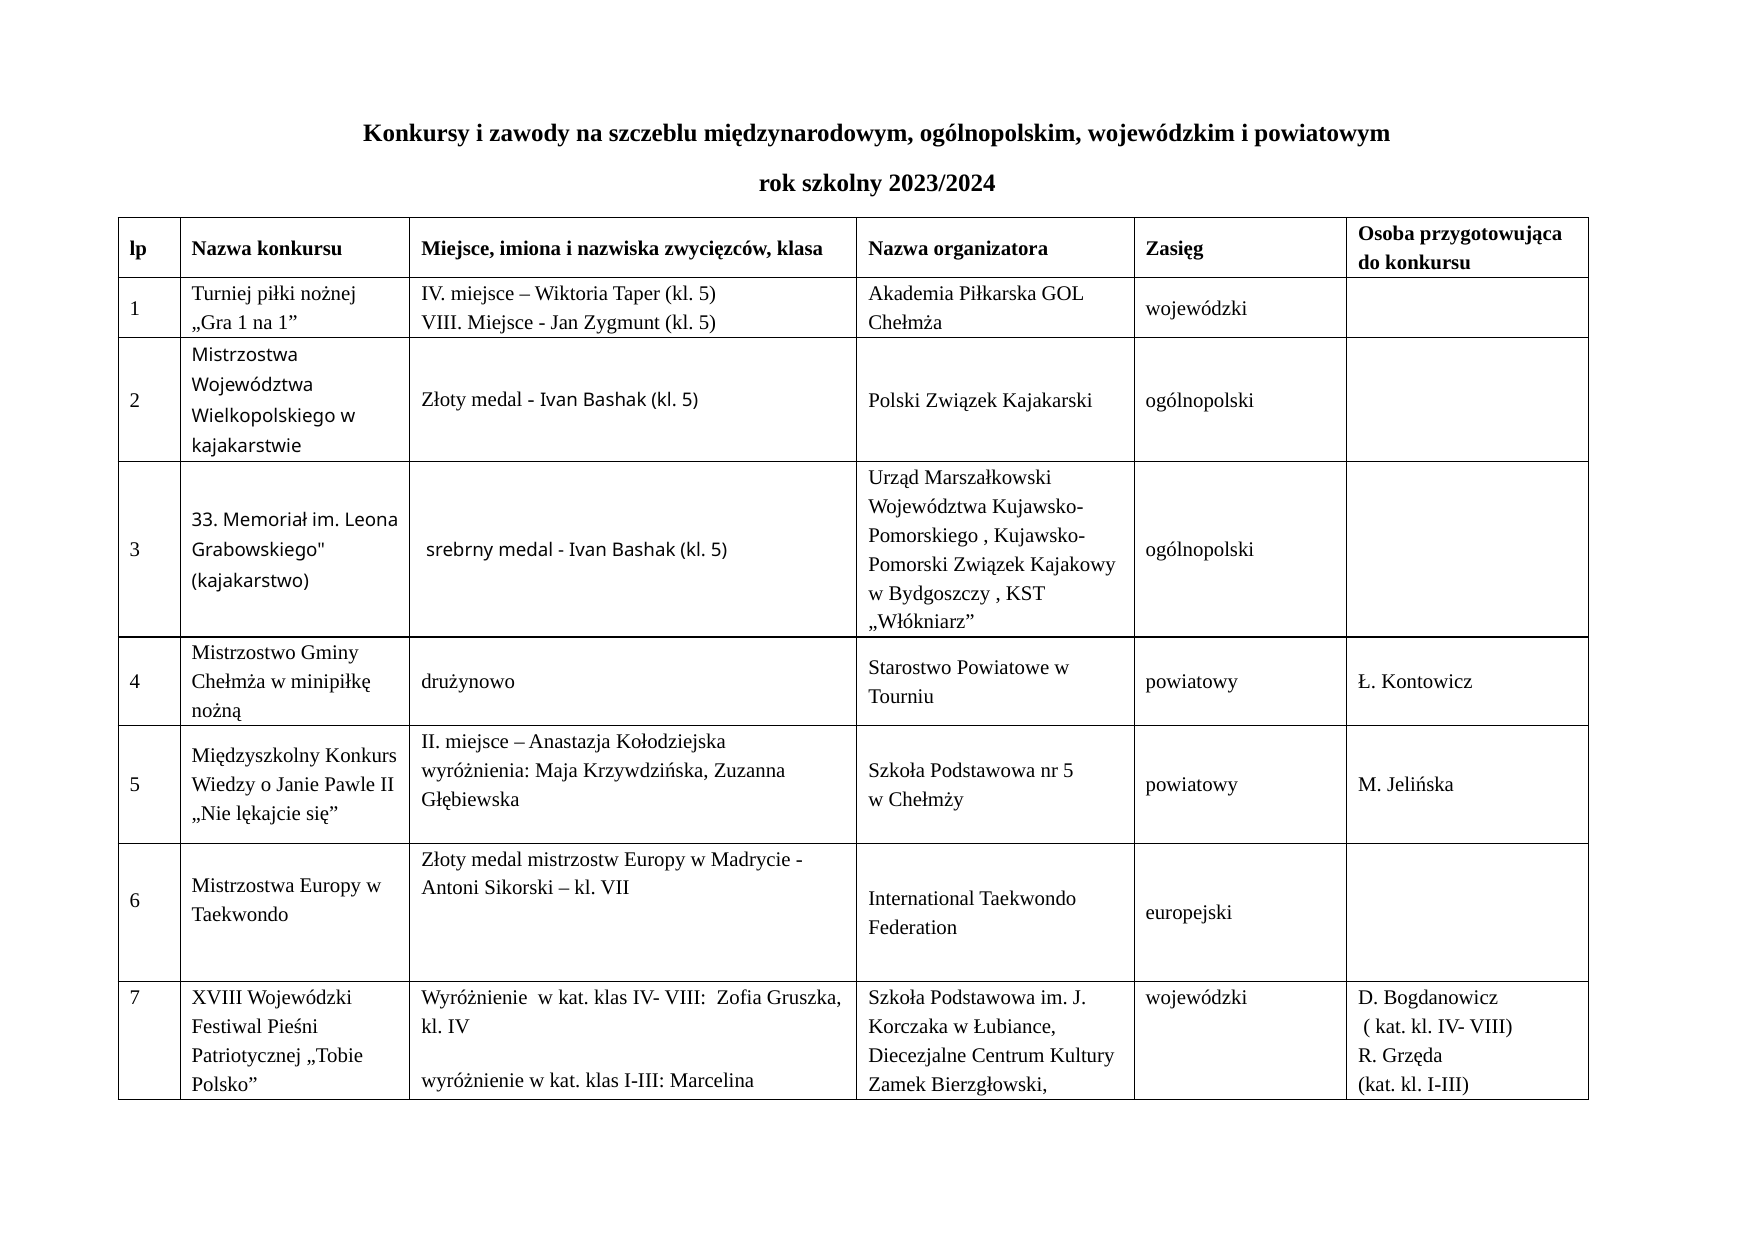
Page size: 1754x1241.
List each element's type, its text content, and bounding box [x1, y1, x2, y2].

table_cell 1 [119, 278, 180, 337]
table_cell srebrny medal - Ivan Bashak (kl. 5) [410, 462, 856, 636]
table_cell europejski [1135, 844, 1346, 981]
table_cell wojewódzki [1135, 982, 1346, 1099]
table_cell Akademia Piłkarska GOL Chełmża [857, 278, 1134, 337]
table_header lp [119, 218, 180, 277]
table_cell 3 [119, 462, 180, 636]
table_cell Złoty medal mistrzostw Europy w Madrycie - Antoni Sikorski – kl. VII [410, 844, 856, 981]
table_cell 5 [119, 726, 180, 842]
table_cell 6 [119, 844, 180, 981]
text rok szkolny 2023/2024 [118, 168, 1636, 196]
table_cell II. miejsce – Anastazja Kołodziejska wyróżnienia: Maja Krzywdzińska, Zuzanna Głębiewska [410, 726, 856, 842]
table_header Osoba przygotowująca do konkursu [1347, 218, 1588, 277]
table_header Nazwa konkursu [181, 218, 409, 277]
table_cell [1347, 844, 1588, 981]
table_cell ogólnopolski [1135, 462, 1346, 636]
text Konkursy i zawody na szczeblu międzynarodowym, ogólnopolskim, wojewódzkim i powiatowym [118, 118, 1636, 147]
table_cell Ł. Kontowicz [1347, 638, 1588, 725]
table_cell powiatowy [1135, 638, 1346, 725]
table_header Zasięg [1135, 218, 1346, 277]
table_cell XVIII Wojewódzki Festiwal Pieśni Patriotycznej „Tobie Polsko” [181, 982, 409, 1099]
table_cell D. Bogdanowicz ( kat. kl. IV- VIII) R. Grzęda (kat. kl. I-III) [1347, 982, 1588, 1099]
table_cell [1347, 462, 1588, 636]
table_cell Złoty medal - Ivan Bashak (kl. 5) [410, 338, 856, 461]
table_cell ogólnopolski [1135, 338, 1346, 461]
table_cell [1347, 338, 1588, 461]
table_cell Urząd Marszałkowski Województwa Kujawsko-Pomorskiego , Kujawsko-Pomorski Związek Kajakowy w Bydgoszczy , KST „Włókniarz” [857, 462, 1134, 636]
table_cell Szkoła Podstawowa im. J. Korczaka w Łubiance, Diecezjalne Centrum Kultury Zamek Bierzgłowski, [857, 982, 1134, 1099]
table_cell 7 [119, 982, 180, 1099]
table_cell Mistrzostwa Europy w Taekwondo [181, 844, 409, 981]
table_cell Polski Związek Kajakarski [857, 338, 1134, 461]
table_cell Wyróżnienie w kat. klas IV- VIII: Zofia Gruszka, kl. IV wyróżnienie w kat. klas I-III: Marcelina [410, 982, 856, 1099]
table_cell 2 [119, 338, 180, 461]
table_cell 4 [119, 638, 180, 725]
table_cell drużynowo [410, 638, 856, 725]
table_cell wojewódzki [1135, 278, 1346, 337]
table_cell Turniej piłki nożnej „Gra 1 na 1” [181, 278, 409, 337]
table_cell [1347, 278, 1588, 337]
table_cell 33. Memoriał im. Leona Grabowskiego" (kajakarstwo) [181, 462, 409, 636]
table_cell Międzyszkolny Konkurs Wiedzy o Janie Pawle II „Nie lękajcie się” [181, 726, 409, 842]
table_cell Szkoła Podstawowa nr 5 w Chełmży [857, 726, 1134, 842]
table_cell M. Jelińska [1347, 726, 1588, 842]
table_header Miejsce, imiona i nazwiska zwycięzców, klasa [410, 218, 856, 277]
table_header Nazwa organizatora [857, 218, 1134, 277]
table_cell powiatowy [1135, 726, 1346, 842]
table_cell Mistrzostwo Gminy Chełmża w minipiłkę nożną [181, 638, 409, 725]
table_cell IV. miejsce – Wiktoria Taper (kl. 5) VIII. Miejsce - Jan Zygmunt (kl. 5) [410, 278, 856, 337]
table_cell International Taekwondo Federation [857, 844, 1134, 981]
table_cell Starostwo Powiatowe w Tourniu [857, 638, 1134, 725]
table_cell Mistrzostwa Województwa Wielkopolskiego w kajakarstwie [181, 338, 409, 461]
